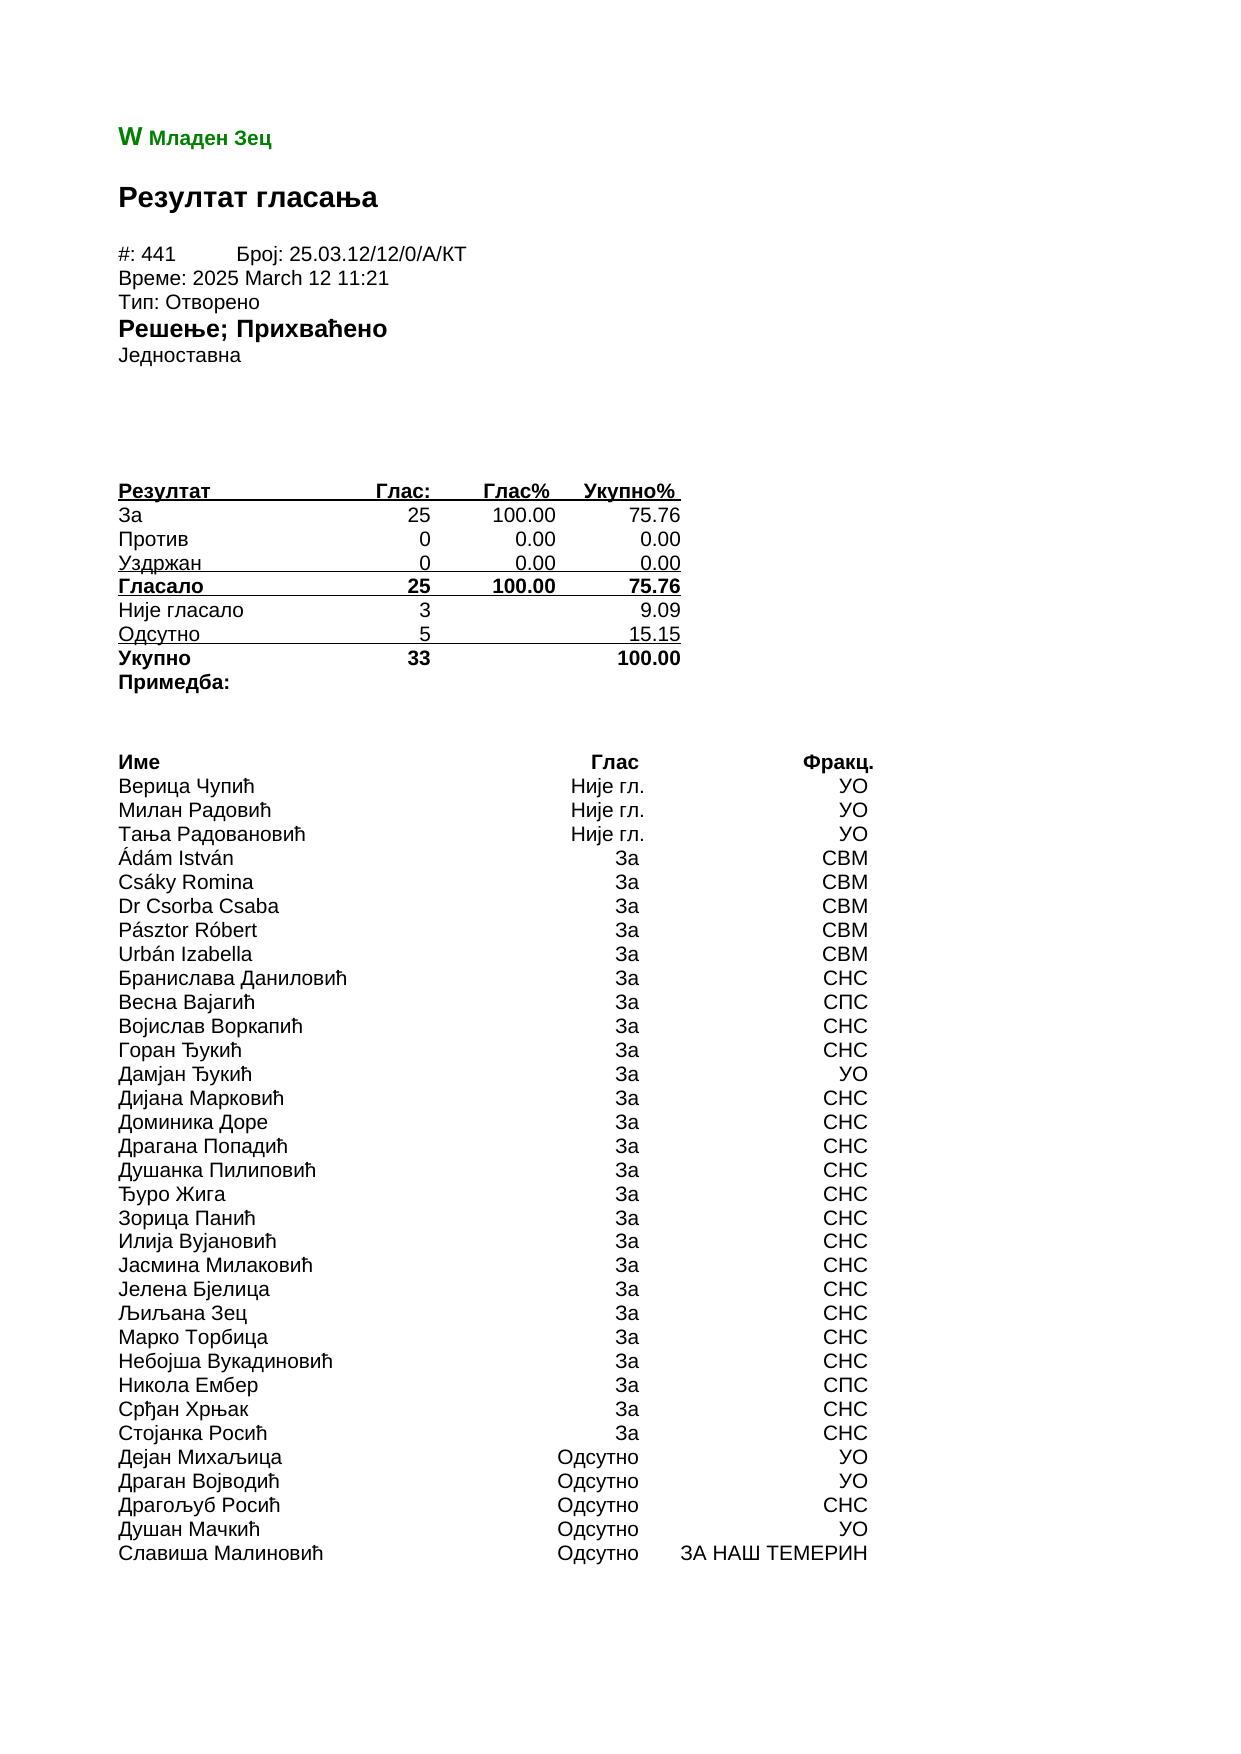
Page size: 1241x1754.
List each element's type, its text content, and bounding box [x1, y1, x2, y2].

text Дејан Михаљица Одсутно УО [118, 1445, 1122, 1469]
text Dr Csorba Csaba За СВМ [118, 894, 1122, 918]
text Гласало 25 100.00 75.76 [118, 574, 1122, 598]
text Драган Војводић Одсутно УО [118, 1469, 1122, 1493]
text Време: 2025 March 12 11:21 [118, 266, 1122, 290]
text Ђуро Жига За СНС [118, 1181, 1122, 1205]
text Уздржан 0 0.00 0.00 [118, 550, 1122, 574]
text Одсутно 5 15.15 [118, 622, 1122, 646]
text Љиљана Зец За СНС [118, 1301, 1122, 1325]
text Име Глас Фракц. [118, 750, 1122, 774]
text Укупно 33 100.00 [118, 646, 1122, 670]
text Јасмина Милаковић За СНС [118, 1253, 1122, 1277]
text W Младен Зец [118, 118, 1122, 152]
text Решење; Прихваћено [118, 314, 1122, 342]
text Једноставна [118, 342, 1122, 366]
text Urbán Izabella За СВМ [118, 942, 1122, 966]
text Војислав Воркапић За СНС [118, 1014, 1122, 1038]
text Није гласало 3 9.09 [118, 598, 1122, 622]
text Илија Вујановић За СНС [118, 1229, 1122, 1253]
text Доминика Доре За СНС [118, 1109, 1122, 1133]
text Марко Торбица За СНС [118, 1325, 1122, 1349]
text Примедба: [118, 670, 1122, 694]
text Душанка Пилиповић За СНС [118, 1157, 1122, 1181]
text Стојанка Росић За СНС [118, 1421, 1122, 1445]
text Душан Мачкић Одсутно УО [118, 1517, 1122, 1541]
text Верица Чупић Није гл. УО [118, 774, 1122, 798]
text Тип: Отворено [118, 290, 1122, 314]
text Резултат гласања [118, 180, 1122, 214]
text Дијана Марковић За СНС [118, 1086, 1122, 1109]
text Срђан Хрњак За СНС [118, 1397, 1122, 1421]
text Бранислава Даниловић За СНС [118, 966, 1122, 990]
text Драгана Попадић За СНС [118, 1133, 1122, 1157]
text Резултат Глас: Глас% Укупно% [118, 478, 1122, 502]
text Милан Радовић Није гл. УО [118, 798, 1122, 822]
text Дамјан Ђукић За УО [118, 1062, 1122, 1086]
text Драгољуб Росић Одсутно СНС [118, 1493, 1122, 1517]
text Славиша Малиновић Одсутно ЗА НАШ ТЕМЕРИН [118, 1541, 1122, 1565]
text За 25 100.00 75.76 [118, 502, 1122, 526]
text Зорица Панић За СНС [118, 1205, 1122, 1229]
text Горан Ђукић За СНС [118, 1038, 1122, 1062]
text Небојша Вукадиновић За СНС [118, 1349, 1122, 1373]
text Csáky Romina За СВМ [118, 870, 1122, 894]
text Тања Радовановић Није гл. УО [118, 822, 1122, 846]
text Ádám István За СВМ [118, 846, 1122, 870]
text Pásztor Róbert За СВМ [118, 918, 1122, 942]
text Против 0 0.00 0.00 [118, 526, 1122, 550]
text Јелена Бјелица За СНС [118, 1277, 1122, 1301]
text Весна Вајагић За СПС [118, 990, 1122, 1014]
text #: 441 Број: 25.03.12/12/0/A/КТ [118, 242, 1122, 266]
text Никола Ембер За СПС [118, 1373, 1122, 1397]
